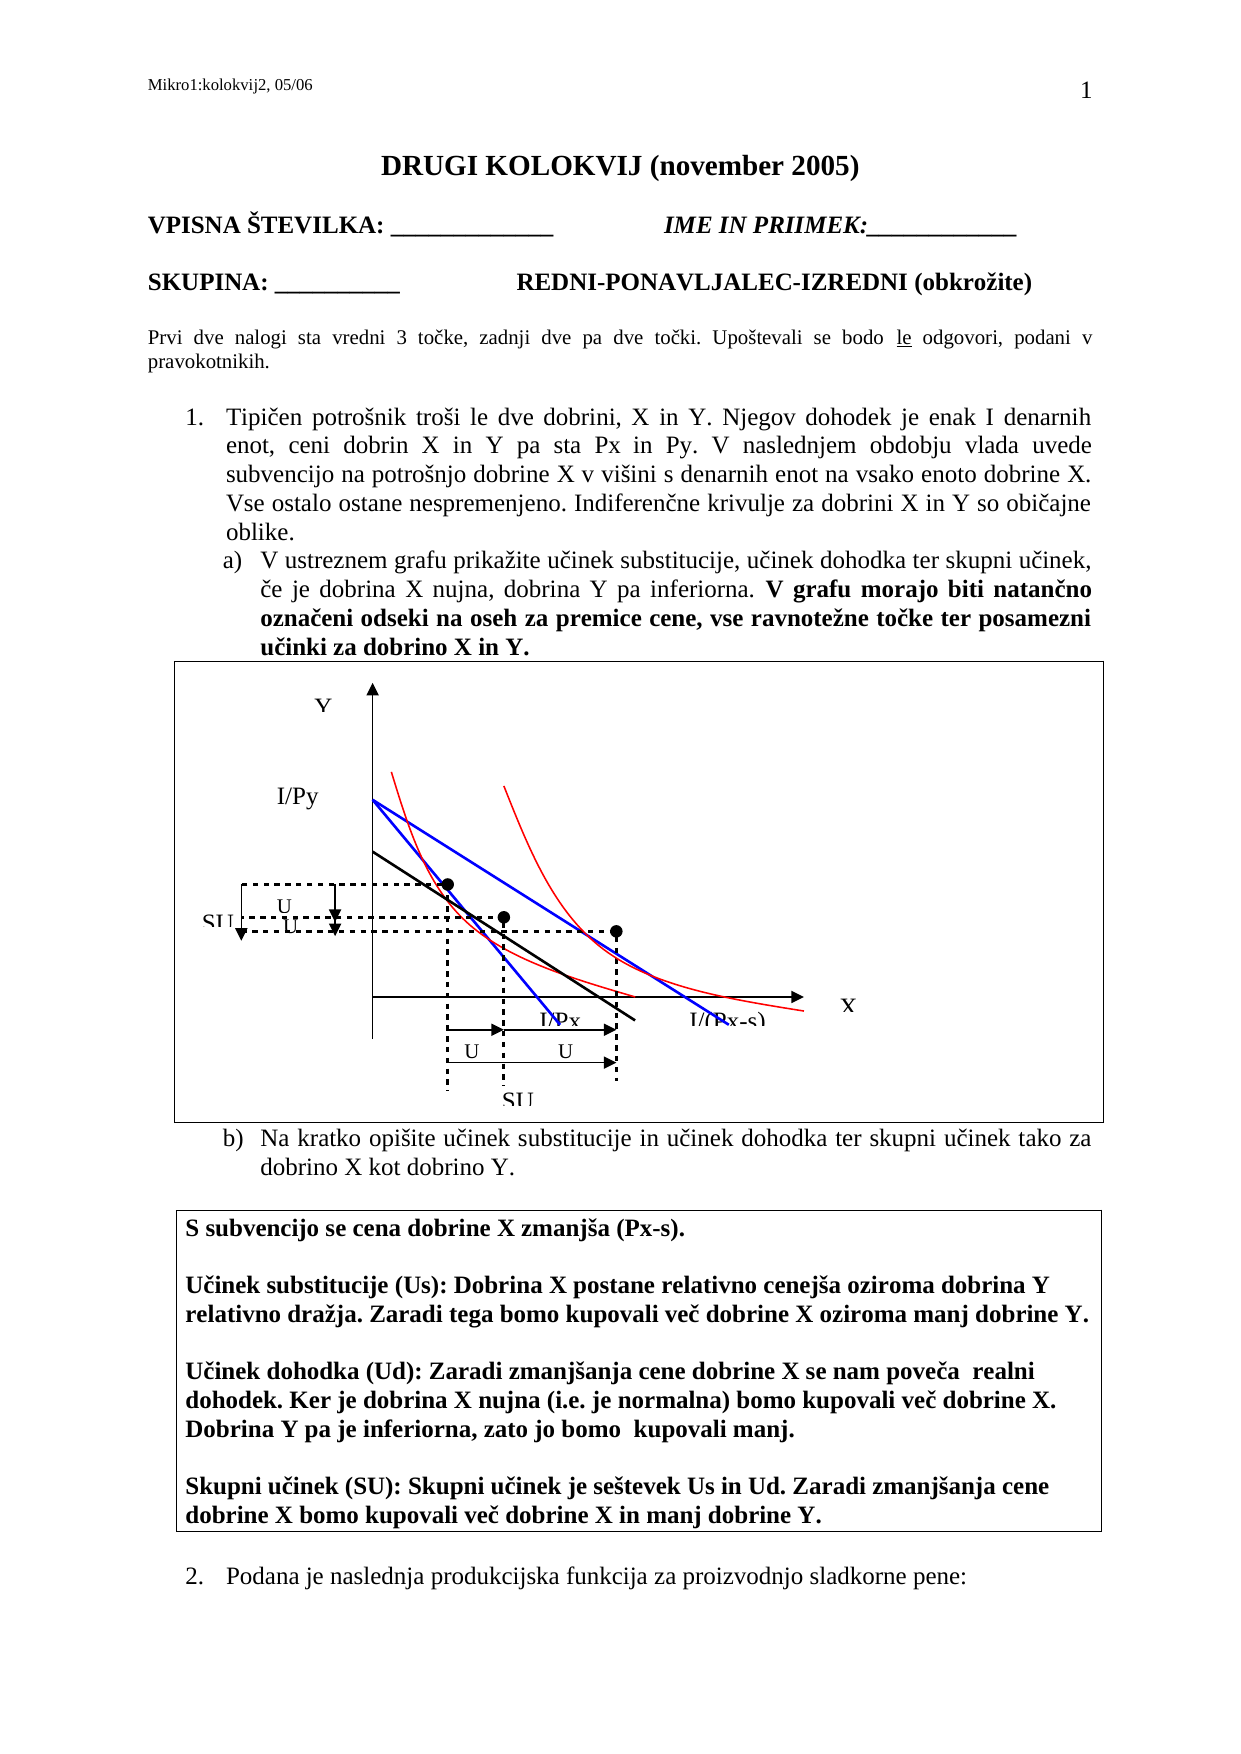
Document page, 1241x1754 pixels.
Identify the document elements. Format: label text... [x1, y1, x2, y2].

text SU [202, 908, 243, 927]
subtitle DRUGI KOLOKVIJ (november 2005) [148, 148, 1093, 181]
text SU [502, 1086, 543, 1105]
text I/Px [539, 1006, 551, 1025]
list Na kratko opišite učinek substitucije in učinek dohodka ter skupni učinek tako za dobrino X kot dobrino Y. [223, 1123, 1093, 1181]
text Ud [558, 1039, 581, 1058]
text Ud [558, 1045, 562, 1058]
text I/Px [547, 1006, 581, 1025]
text Prvi dve nalogi sta vredni 3 točke, zadnji dve pa dve točki. Upoštevali se bodo le odgovori, podani v pravokotnikih. [148, 325, 1093, 373]
text Ud [283, 914, 306, 933]
text S subvencijo se cena dobrine X zmanjša (Px-s). [177, 1211, 1101, 1241]
text X [839, 992, 862, 1011]
list V ustreznem grafu prikažite učinek substitucije, učinek dohodka ter skupni učinek, če je dobrina X nujna, dobrina Y pa inferiorna. V grafu morajo biti natančno označeni odseki na oseh za premice cene, vse ravnotežne točke ter posamezni učinki za dobrino X in Y. [223, 546, 1093, 661]
list Tipičen potrošnik troši le dve dobrini, X in Y. Njegov dohodek je enak I denarnih enot, ceni dobrin X in Y pa sta Px in Py. V naslednjem obdobju vlada uvede subvencijo na potrošnjo dobrine X v višini s denarnih enot na vsako enoto dobrine X. Vse ostalo ostane nespremenjeno. Indiferenčne krivulje za dobrini X in Y so običajne oblike. [185, 402, 1093, 546]
text Us [277, 893, 300, 913]
text Učinek dohodka (Ud): Zaradi zmanjšanja cene dobrine X se nam poveča realni dohodek. Ker je dobrina X nujna (i.e. je normalna) bomo kupovali več dobrine X. Dobrina Y pa je inferiorna, zato jo bomo kupovali manj. [177, 1353, 1101, 1443]
subtitle SKUPINA: __________ REDNI-PONAVLJALEC-IZREDNI (obkrožite) [148, 267, 1093, 296]
text I/Py [277, 781, 337, 810]
text Us [464, 1039, 487, 1058]
text Skupni učinek (SU): Skupni učinek je seštevek Us in Ud. Zaradi zmanjšanja cene dobrine X bomo kupovali več dobrine X in manj dobrine Y. [177, 1468, 1101, 1531]
text I/(Px-s) [689, 1006, 708, 1025]
text VPISNA ŠTEVILKA: _____________ IME IN PRIIMEK:____________ [148, 210, 1093, 239]
text Us [464, 1045, 468, 1058]
text I/(Px-s) [704, 1006, 768, 1025]
text Ud [283, 920, 287, 933]
text Y [314, 692, 337, 711]
list Podana je naslednja produkcijska funkcija za proizvodnjo sladkorne pene: [185, 1561, 1093, 1589]
text Učinek substitucije (Us): Dobrina X postane relativno cenejša oziroma dobrina Y relativno dražja. Zaradi tega bomo kupovali več dobrine X oziroma manj dobrine Y. [177, 1267, 1101, 1328]
